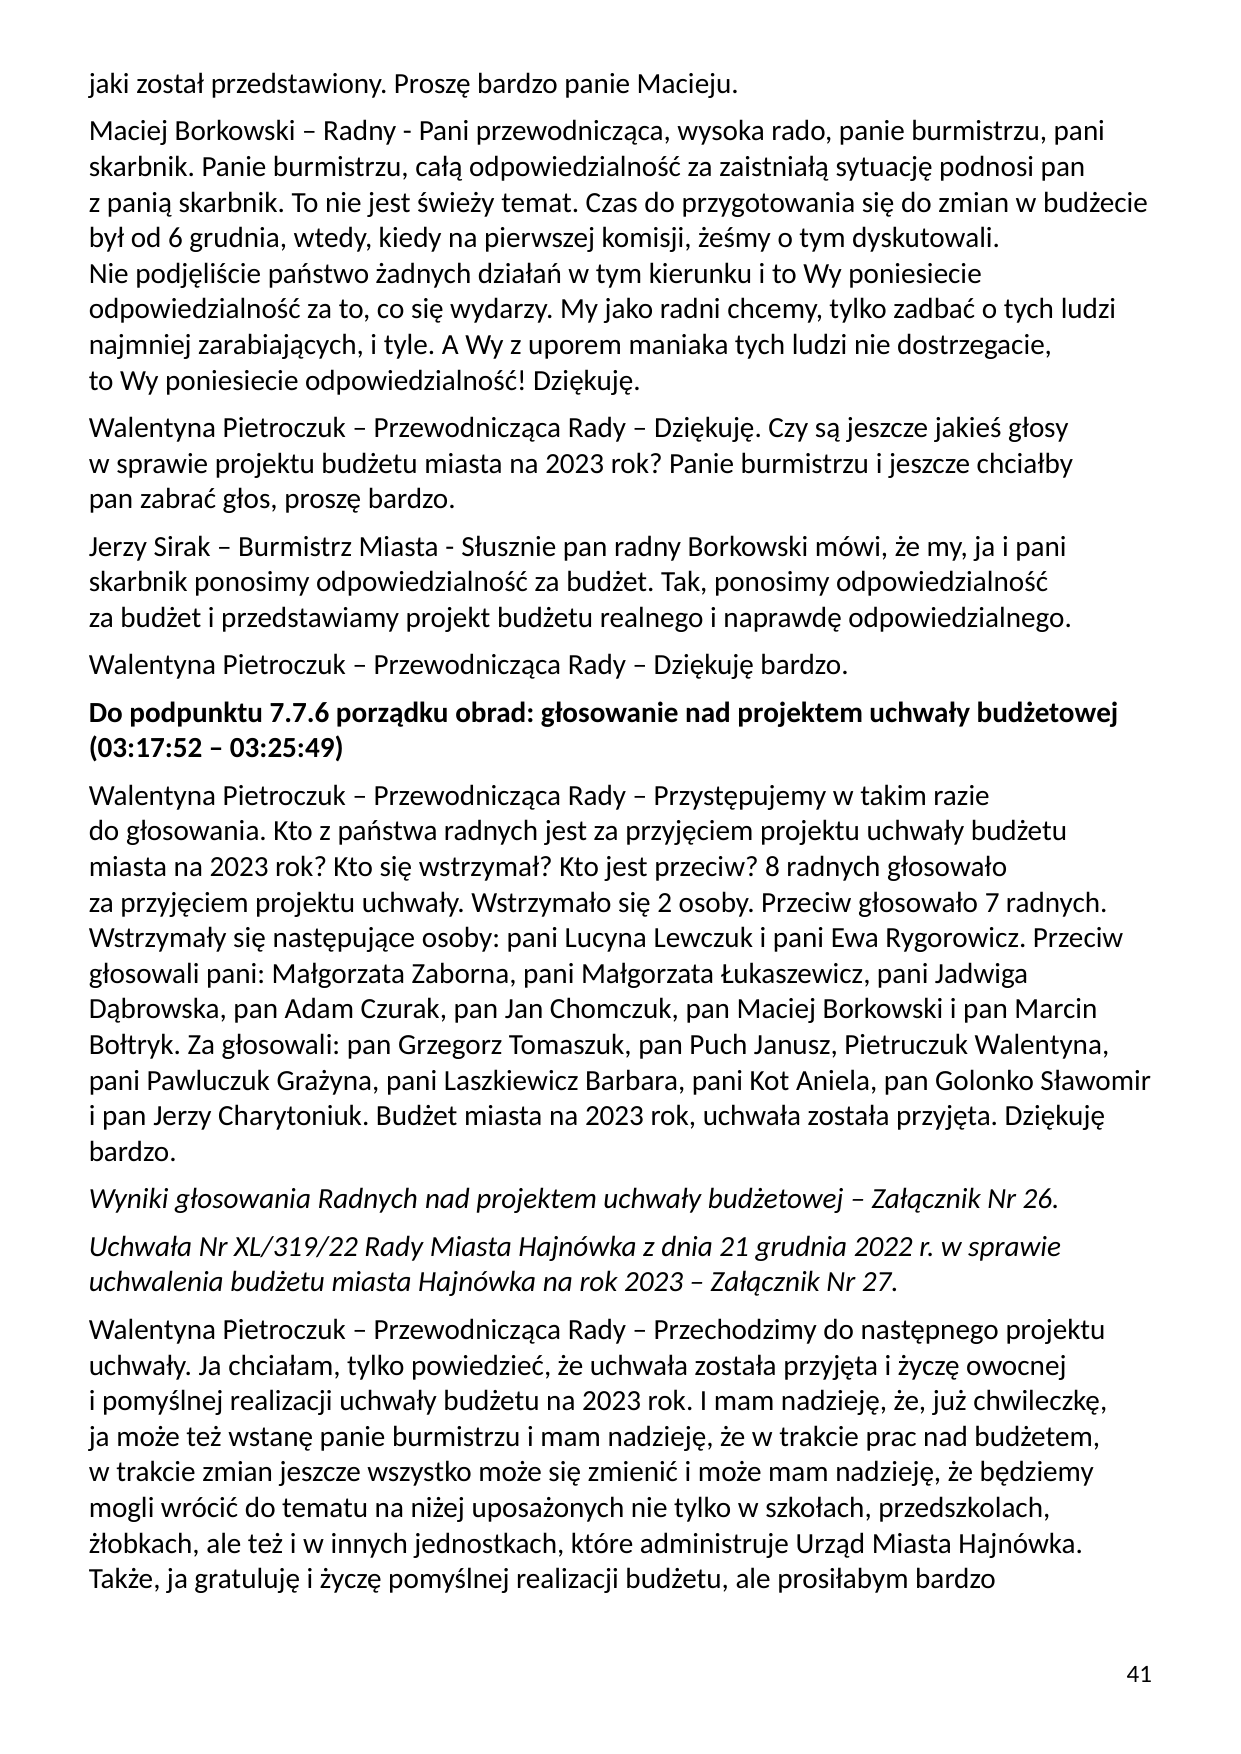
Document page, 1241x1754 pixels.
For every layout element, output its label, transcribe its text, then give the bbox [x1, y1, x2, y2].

text Do podpunktu 7.7.6 porządku obrad: głosowanie nad projektem uchwały budżetowej (03:17:52 – 03:25:49) [88, 694, 1152, 765]
text Wyniki głosowania Radnych nad projektem uchwały budżetowej – Załącznik Nr 26. [88, 1181, 1152, 1216]
text Maciej Borkowski – Radny - Pani przewodnicząca, wysoka rado, panie burmistrzu, pani skarbnik. Panie burmistrzu, całą odpowiedzialność za zaistniałą sytuację podnosi pan z panią skarbnik. To nie jest świeży temat. Czas do przygotowania się do zmian w budżecie był od 6 grudnia, wtedy, kiedy na pierwszej komisji, żeśmy o tym dyskutowali. Nie podjęliście państwo żadnych działań w tym kierunku i to Wy poniesiecie odpowiedzialność za to, co się wydarzy. My jako radni chcemy, tylko zadbać o tych ludzi najmniej zarabiających, i tyle. A Wy z uporem maniaka tych ludzi nie dostrzegacie, to Wy poniesiecie odpowiedzialność! Dziękuję. [88, 112, 1152, 397]
text Walentyna Pietroczuk – Przewodnicząca Rady – Dziękuję. Czy są jeszcze jakieś głosy w sprawie projektu budżetu miasta na 2023 rok? Panie burmistrzu i jeszcze chciałby pan zabrać głos, proszę bardzo. [88, 409, 1152, 516]
text Walentyna Pietroczuk – Przewodnicząca Rady – Przechodzimy do następnego projektu uchwały. Ja chciałam, tylko powiedzieć, że uchwała została przyjęta i życzę owocnej i pomyślnej realizacji uchwały budżetu na 2023 rok. I mam nadzieję, że, już chwileczkę, ja może też wstanę panie burmistrzu i mam nadzieję, że w trakcie prac nad budżetem, w trakcie zmian jeszcze wszystko może się zmienić i może mam nadzieję, że będziemy mogli wrócić do tematu na niżej uposażonych nie tylko w szkołach, przedszkolach, żłobkach, ale też i w innych jednostkach, które administruje Urząd Miasta Hajnówka. Także, ja gratuluję i życzę pomyślnej realizacji budżetu, ale prosiłabym bardzo [88, 1311, 1152, 1596]
text Walentyna Pietroczuk – Przewodnicząca Rady – Przystępujemy w takim razie do głosowania. Kto z państwa radnych jest za przyjęciem projektu uchwały budżetu miasta na 2023 rok? Kto się wstrzymał? Kto jest przeciw? 8 radnych głosowało za przyjęciem projektu uchwały. Wstrzymało się 2 osoby. Przeciw głosowało 7 radnych. Wstrzymały się następujące osoby: pani Lucyna Lewczuk i pani Ewa Rygorowicz. Przeciw głosowali pani: Małgorzata Zaborna, pani Małgorzata Łukaszewicz, pani Jadwiga Dąbrowska, pan Adam Czurak, pan Jan Chomczuk, pan Maciej Borkowski i pan Marcin Bołtryk. Za głosowali: pan Grzegorz Tomaszuk, pan Puch Janusz, Pietruczuk Walentyna, pani Pawluczuk Grażyna, pani Laszkiewicz Barbara, pani Kot Aniela, pan Golonko Sławomir i pan Jerzy Charytoniuk. Budżet miasta na 2023 rok, uchwała została przyjęta. Dziękuję bardzo. [88, 777, 1152, 1169]
text Jerzy Sirak – Burmistrz Miasta - Słusznie pan radny Borkowski mówi, że my, ja i pani skarbnik ponosimy odpowiedzialność za budżet. Tak, ponosimy odpowiedzialność za budżet i przedstawiamy projekt budżetu realnego i naprawdę odpowiedzialnego. [88, 528, 1152, 635]
text Uchwała Nr XL/319/22 Rady Miasta Hajnówka z dnia 21 grudnia 2022 r. w sprawie uchwalenia budżetu miasta Hajnówka na rok 2023 – Załącznik Nr 27. [88, 1228, 1152, 1299]
text Walentyna Pietroczuk – Przewodnicząca Rady – Dziękuję bardzo. [88, 646, 1152, 682]
text jaki został przedstawiony. Proszę bardzo panie Macieju. [88, 65, 1152, 101]
